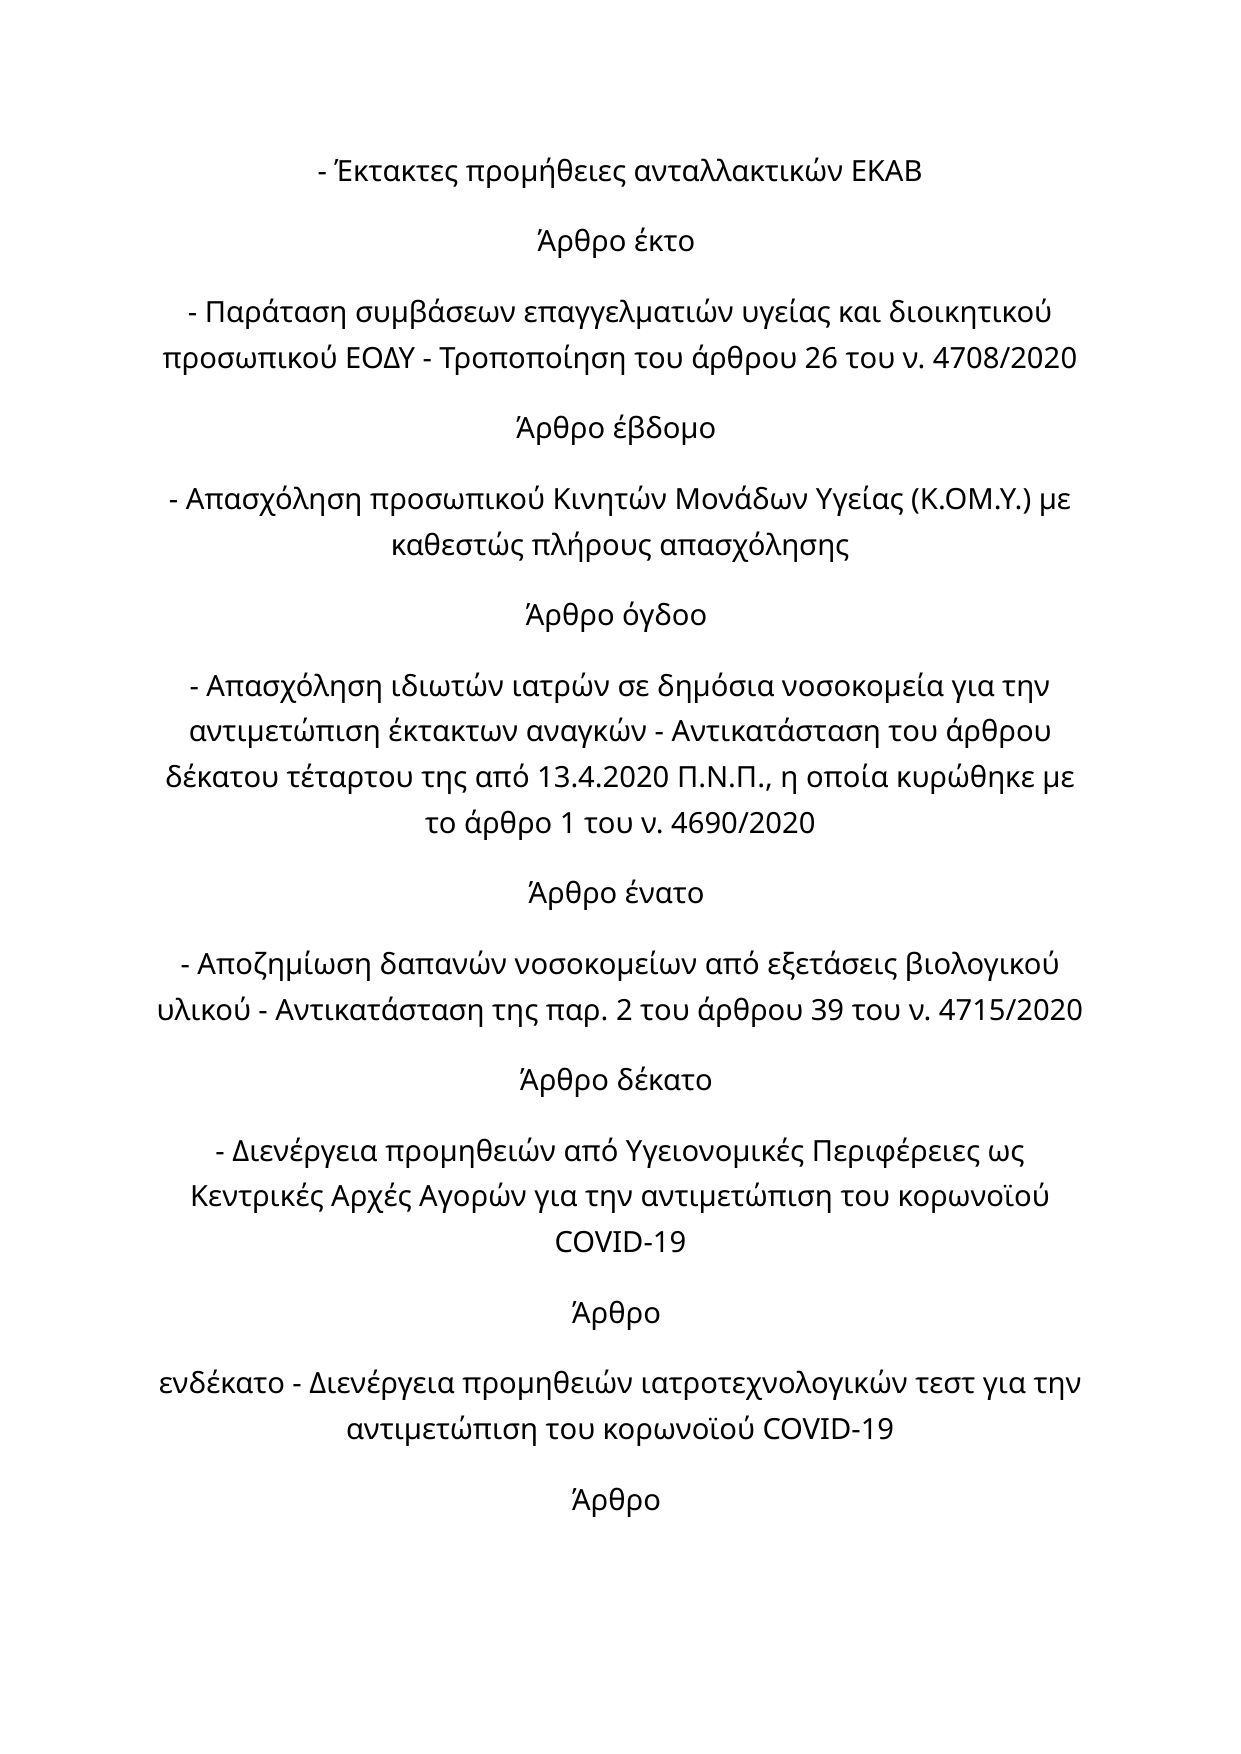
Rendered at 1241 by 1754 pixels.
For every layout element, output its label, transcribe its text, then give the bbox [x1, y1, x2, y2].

subtitle - Απασχόληση ιδιωτών ιατρών σε δημόσια νοσοκομεία για την αντιμετώπιση έκτακτων αναγκών - Αντικατάσταση του άρθρου δέκατου τέταρτου της από 13.4.2020 Π.Ν.Π., η οποία κυρώθηκε με το άρθρο 1 του ν. 4690/2020 [150, 665, 1090, 842]
subtitle - Παράταση συμβάσεων επαγγελματιών υγείας και διοικητικού προσωπικού ΕΟΔΥ - Τροποποίηση του άρθρου 26 του ν. 4708/2020 [150, 291, 1090, 377]
subtitle Άρθρο [150, 1479, 1090, 1518]
subtitle Άρθρο [150, 1292, 1090, 1332]
subtitle Άρθρο ένατο [150, 872, 1090, 912]
subtitle - Διενέργεια προμηθειών από Υγειονομικές Περιφέρειες ως Κεντρικές Αρχές Αγορών για την αντιμετώπιση του κορωνοϊού COVID-19 [150, 1130, 1090, 1261]
subtitle - Έκτακτες προμήθειες ανταλλακτικών ΕΚΑΒ [150, 150, 1090, 190]
subtitle Άρθρο δέκατο [150, 1059, 1090, 1099]
subtitle Άρθρο όγδοο [150, 594, 1090, 634]
subtitle - Απασχόληση προσωπικού Κινητών Μονάδων Υγείας (Κ.ΟΜ.Υ.) με καθεστώς πλήρους απασχόλησης [150, 478, 1090, 563]
subtitle ενδέκατο - Διενέργεια προμηθειών ιατροτεχνολογικών τεστ για την αντιμετώπιση του κορωνοϊού COVID-19 [150, 1362, 1090, 1448]
subtitle - Αποζημίωση δαπανών νοσοκομείων από εξετάσεις βιολογικού υλικού - Αντικατάσταση της παρ. 2 του άρθρου 39 του ν. 4715/2020 [150, 943, 1090, 1028]
subtitle Άρθρο έκτο [150, 221, 1090, 260]
subtitle Άρθρο έβδομο [150, 407, 1090, 447]
